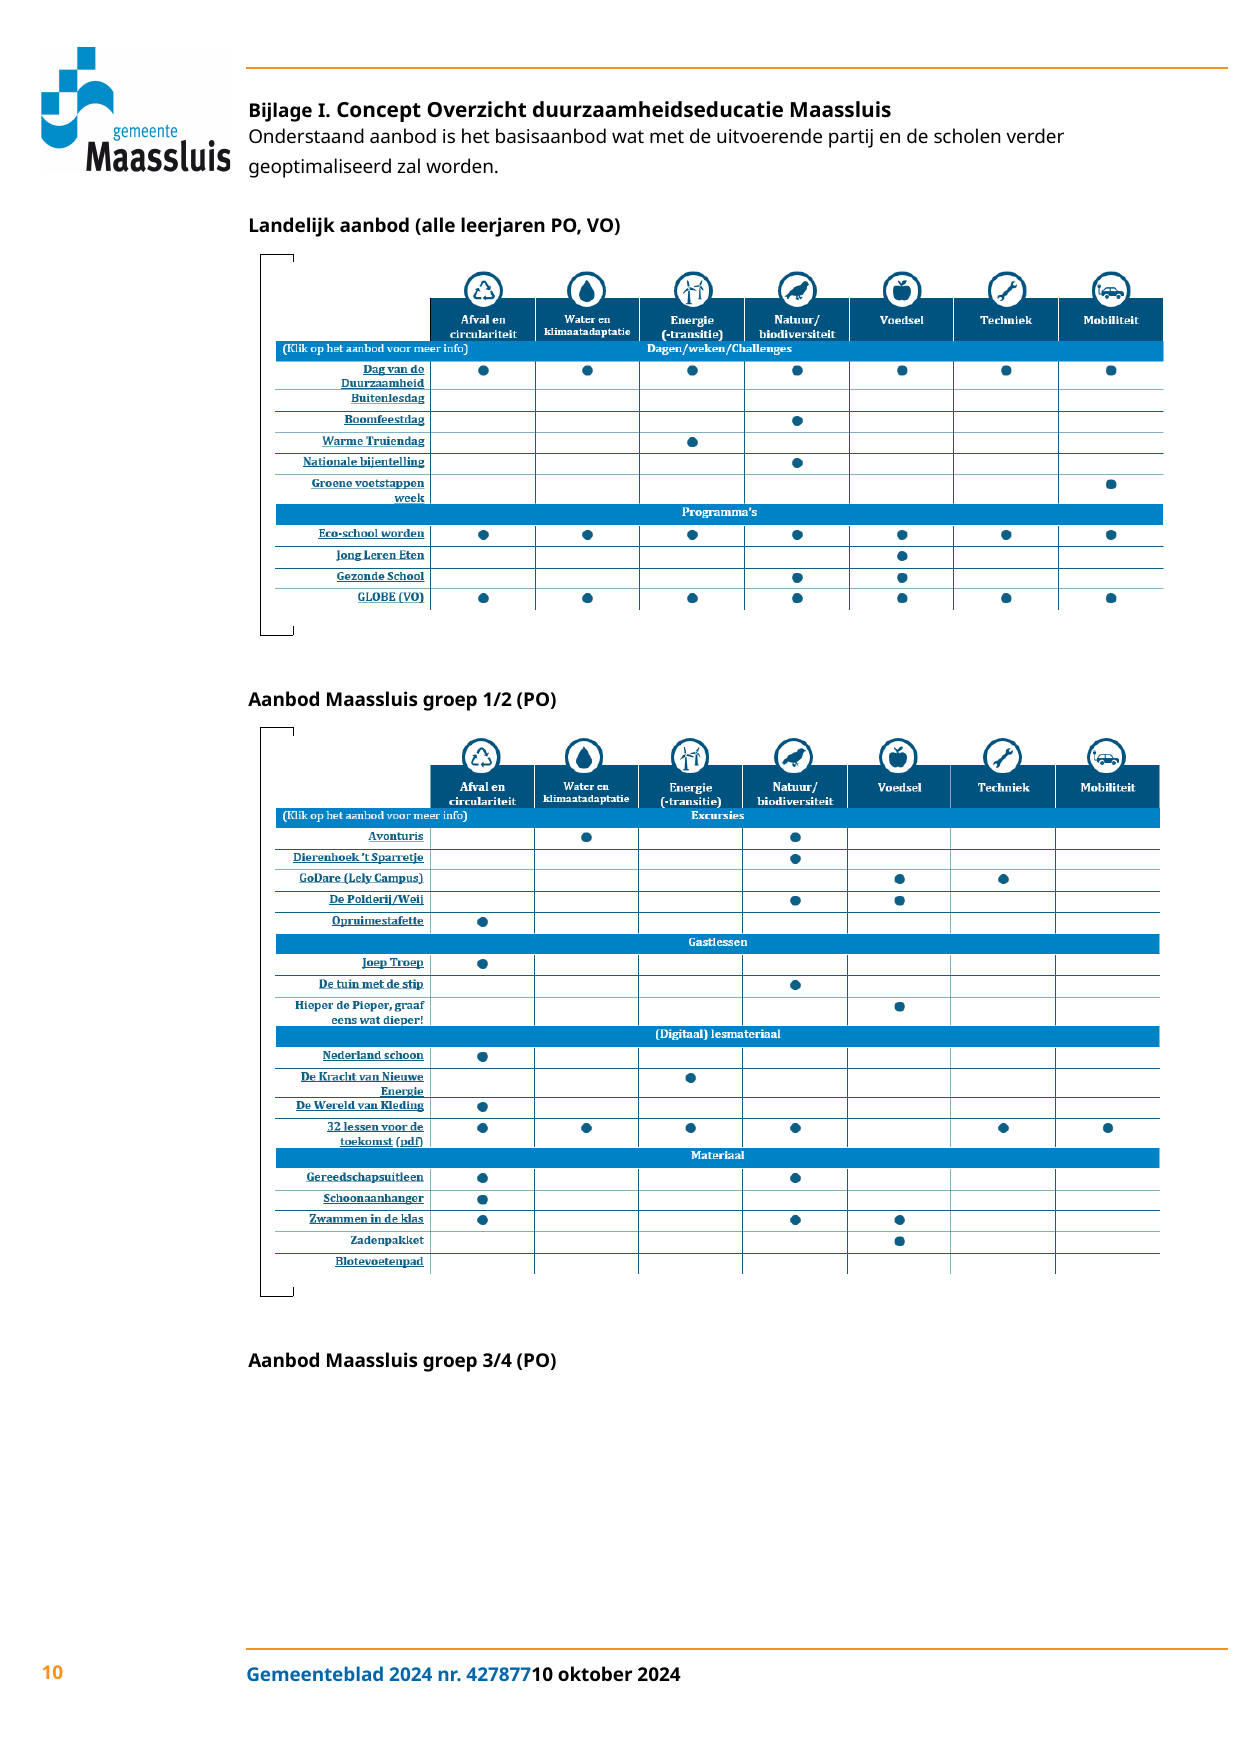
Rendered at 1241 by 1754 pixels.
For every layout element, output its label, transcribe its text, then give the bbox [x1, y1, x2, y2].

picture [268, 262, 1173, 626]
text Bijlage I. Concept Overzicht duurzaamheidseducatie Maassluis [248, 95, 1152, 123]
text Onderstaand aanbod is het basisaanbod wat met de uitvoerende partij en de scholen verder geoptimaliseerd zal worden. [248, 123, 1152, 179]
text Aanbod Maassluis groep 1/2 (PO) [248, 686, 1152, 711]
picture [41, 47, 231, 172]
picture [268, 736, 1173, 1287]
text Landelijk aanbod (alle leerjaren PO, VO) [248, 212, 1152, 238]
text Aanbod Maassluis groep 3/4 (PO) [248, 1347, 1152, 1373]
picture [41, 47, 77, 92]
